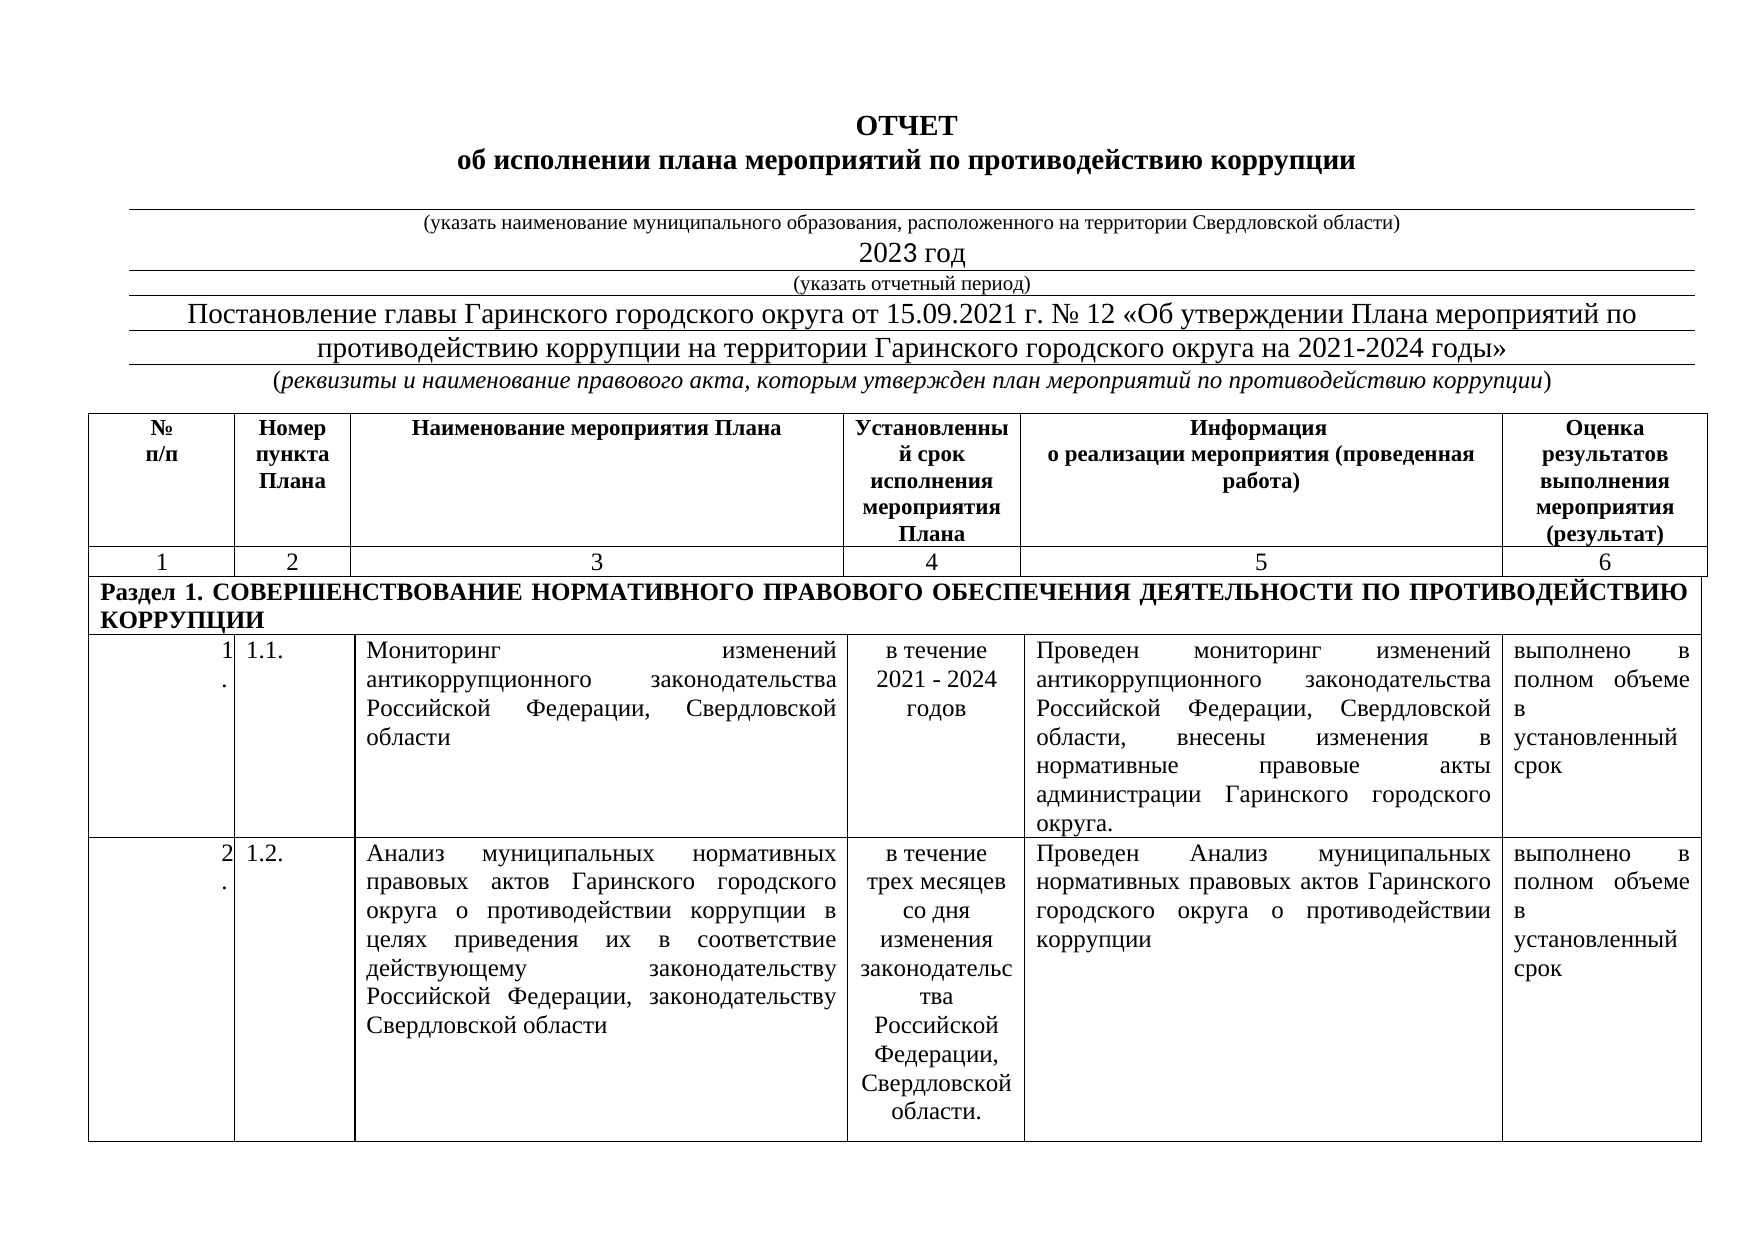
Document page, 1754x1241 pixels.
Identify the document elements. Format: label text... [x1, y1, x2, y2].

table_header Наименование мероприятия Плана [351, 414, 843, 546]
table_cell в течение трех месяцев со дня изменения законодательства Российской Федерации, Свердловской области. [848, 838, 1024, 1141]
table_header Установленный срок исполнения мероприятия Плана [844, 414, 1020, 546]
table_header Информация о реализации мероприятия (проведенная работа) [1021, 414, 1502, 546]
table_header № п/п [89, 414, 234, 546]
table_cell (указать наименование муниципального образования, расположенного на территории Свердловской области) [129, 210, 1694, 234]
table_cell 1.1. [235, 635, 354, 837]
table_cell [1708, 546, 1724, 576]
table_cell 4 [844, 547, 1020, 576]
table_cell выполнено в полном объеме в установленный срок [1503, 838, 1701, 1141]
table_cell 2 [235, 547, 350, 576]
table_cell (реквизиты и наименование правового акта, которым утвержден план мероприятий по противодействию коррупции) [129, 365, 1694, 394]
table_cell 3 [351, 547, 843, 576]
table_cell в течение 2021 - 2024 годов [848, 635, 1024, 837]
table_cell 6 [1503, 547, 1707, 576]
table_cell [1708, 837, 1724, 1141]
table_cell 2023 год [129, 234, 1694, 270]
table_header Оценка результатов выполнения мероприятия (результат) [1503, 414, 1707, 546]
table_cell [89, 838, 234, 1141]
table_cell Анализ муниципальных нормативных правовых актов Гаринского городского округа о противодействии коррупции в целях приведения их в соответствие действующему законодательству Российской Федерации, законодательству Свердловской области [356, 838, 847, 1141]
table_cell [1708, 576, 1724, 634]
text ОТЧЕТ [118, 108, 1695, 142]
table_cell Проведен мониторинг изменений антикоррупционного законодательства Российской Федерации, Свердловской области, внесены изменения в нормативные правовые акты администрации Гаринского городского округа. [1025, 635, 1502, 837]
table_cell [1702, 577, 1707, 634]
table_cell [89, 635, 234, 837]
table_cell Проведен Анализ муниципальных нормативных правовых актов Гаринского городского округа о противодействии коррупции [1025, 838, 1502, 1141]
table_cell Мониторинг изменений антикоррупционного законодательства Российской Федерации, Свердловской области [356, 635, 847, 837]
table_cell [1702, 837, 1707, 1141]
table_cell 1 [89, 547, 234, 576]
table_header [1708, 413, 1724, 546]
table_cell противодействию коррупции на территории Гаринского городского округа на 2021-2024 годы» [129, 331, 1694, 364]
table_header [129, 176, 1694, 209]
table_header Номер пункта Плана [235, 414, 350, 546]
table_cell 5 [1021, 547, 1502, 576]
table_cell [1702, 634, 1707, 837]
title об исполнении плана мероприятий по противодействию коррупции [118, 142, 1695, 176]
table_cell [1708, 634, 1724, 837]
table_cell выполнено в полном объеме в установленный срок [1503, 635, 1701, 837]
table_cell 1.2. [235, 838, 354, 1141]
table_cell Раздел 1. СОВЕРШЕНСТВОВАНИЕ НОРМАТИВНОГО ПРАВОВОГО ОБЕСПЕЧЕНИЯ ДЕЯТЕЛЬНОСТИ ПО ПРОТИВОДЕЙСТВИЮ КОРРУПЦИИ [89, 577, 1701, 634]
table_cell (указать отчетный период) [129, 271, 1694, 295]
table_cell Постановление главы Гаринского городского округа от 15.09.2021 г. № 12 «Об утверждении Плана мероприятий по [129, 296, 1694, 329]
